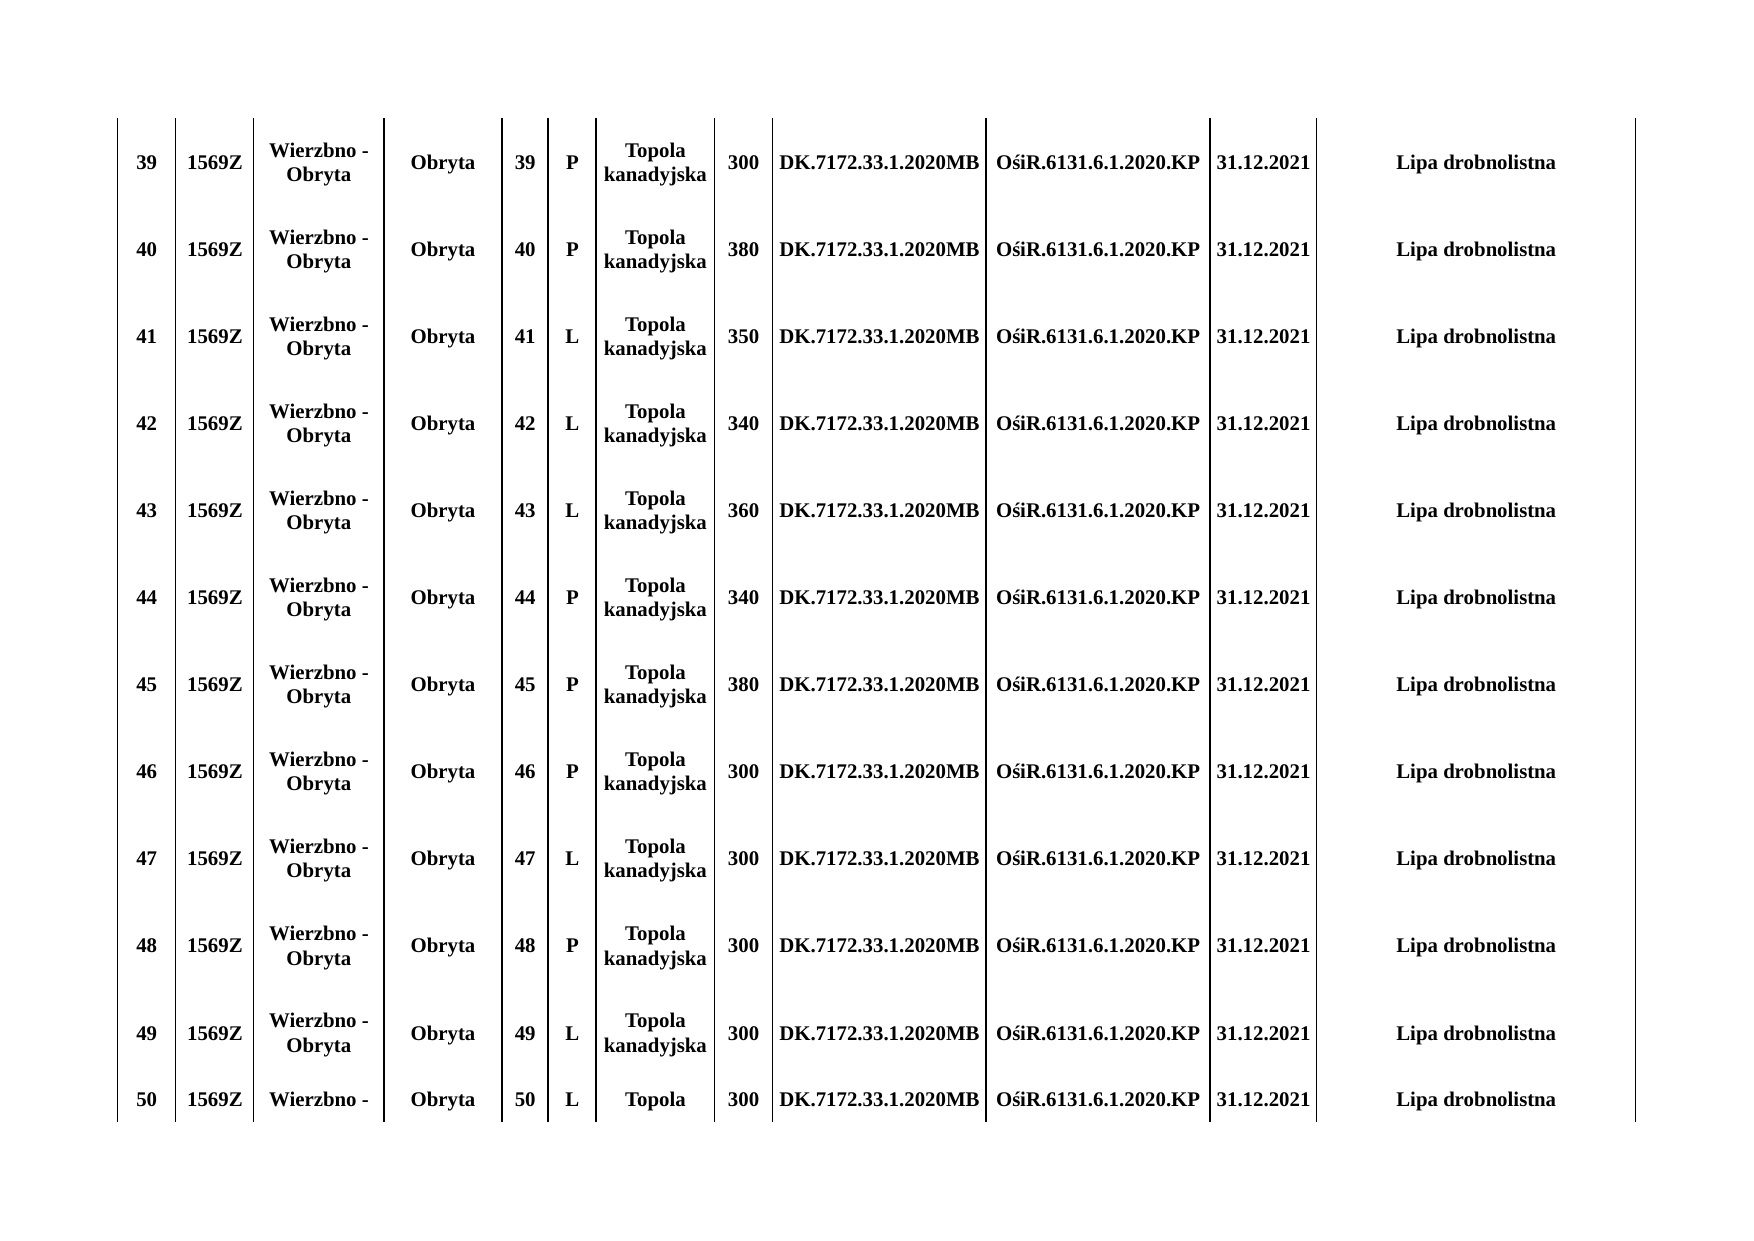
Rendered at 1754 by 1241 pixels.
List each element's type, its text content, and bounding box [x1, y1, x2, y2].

table_cell 48 [118, 902, 175, 989]
table_cell L [549, 1076, 595, 1122]
table_cell 31.12.2021 [1211, 466, 1316, 553]
table_cell OśiR.6131.6.1.2020.KP [987, 989, 1209, 1076]
table_cell DK.7172.33.1.2020MB [773, 1076, 985, 1122]
table_cell DK.7172.33.1.2020MB [773, 902, 985, 989]
table_cell Obryta [385, 466, 501, 553]
table_cell 31.12.2021 [1211, 118, 1316, 205]
table_cell OśiR.6131.6.1.2020.KP [987, 379, 1209, 466]
table_cell P [549, 902, 595, 989]
table_cell 49 [503, 989, 547, 1076]
table_cell P [549, 554, 595, 641]
table_cell 45 [118, 641, 175, 728]
table_cell L [549, 466, 595, 553]
table_cell 380 [715, 205, 772, 292]
table_cell DK.7172.33.1.2020MB [773, 466, 985, 553]
table_cell Wierzbno - Obryta [254, 466, 383, 553]
table_cell Lipa drobnolistna [1317, 292, 1635, 379]
table_cell Wierzbno - Obryta [254, 554, 383, 641]
table_cell 1569Z [176, 989, 253, 1076]
table_cell 380 [715, 641, 772, 728]
table_cell OśiR.6131.6.1.2020.KP [987, 815, 1209, 902]
table_cell Lipa drobnolistna [1317, 379, 1635, 466]
table_cell OśiR.6131.6.1.2020.KP [987, 902, 1209, 989]
table_cell Wierzbno [254, 1076, 383, 1122]
table_cell 1569Z [176, 641, 253, 728]
table_cell OśiR.6131.6.1.2020.KP [987, 641, 1209, 728]
table_cell 44 [118, 554, 175, 641]
table_cell 44 [503, 554, 547, 641]
table_cell DK.7172.33.1.2020MB [773, 815, 985, 902]
table_cell Topola kanadyjska [597, 554, 714, 641]
table_cell Topola kanadyjska [597, 989, 714, 1076]
table_cell L [549, 379, 595, 466]
table_cell 1569Z [176, 205, 253, 292]
table_cell Wierzbno - Obryta [254, 902, 383, 989]
table_cell L [549, 815, 595, 902]
table_cell DK.7172.33.1.2020MB [773, 641, 985, 728]
table_cell Wierzbno - Obryta [254, 292, 383, 379]
table_cell Obryta [385, 292, 501, 379]
table_cell 40 [118, 205, 175, 292]
table_cell 1569Z [176, 902, 253, 989]
table_cell 1569Z [176, 1076, 253, 1122]
table_cell 47 [503, 815, 547, 902]
table_cell Topola kanadyjska [597, 466, 714, 553]
table_cell 340 [715, 379, 772, 466]
table_cell Obryta [385, 118, 501, 205]
table_cell OśiR.6131.6.1.2020.KP [987, 205, 1209, 292]
table_cell Obryta [385, 1076, 501, 1122]
table_cell 1569Z [176, 379, 253, 466]
table_cell 1569Z [176, 815, 253, 902]
table_cell Lipa drobnolistna [1317, 466, 1635, 553]
table_cell P [549, 205, 595, 292]
table_cell 300 [715, 728, 772, 815]
table_cell 300 [715, 118, 772, 205]
table_cell 41 [118, 292, 175, 379]
table_cell 42 [503, 379, 547, 466]
table_cell 300 [715, 1076, 772, 1122]
table_cell 31.12.2021 [1211, 989, 1316, 1076]
table_cell DK.7172.33.1.2020MB [773, 118, 985, 205]
table_cell 48 [503, 902, 547, 989]
table_cell Topola kanadyjska [597, 728, 714, 815]
table_cell 43 [503, 466, 547, 553]
table_cell Lipa drobnolistna [1317, 728, 1635, 815]
table_cell 31.12.2021 [1211, 815, 1316, 902]
table_cell OśiR.6131.6.1.2020.KP [987, 728, 1209, 815]
table_cell Topola [597, 1076, 714, 1122]
table_cell Wierzbno - Obryta [254, 205, 383, 292]
table_cell L [549, 989, 595, 1076]
table_cell 1569Z [176, 554, 253, 641]
table_cell Obryta [385, 728, 501, 815]
table_cell 1569Z [176, 466, 253, 553]
table_cell P [549, 118, 595, 205]
table_cell Lipa drobnolistna [1317, 205, 1635, 292]
table_cell 45 [503, 641, 547, 728]
table_cell 350 [715, 292, 772, 379]
table_cell 50 [503, 1076, 547, 1122]
table_cell 300 [715, 989, 772, 1076]
table_cell Lipa drobnolistna [1317, 1076, 1635, 1122]
table_cell Wierzbno - Obryta [254, 641, 383, 728]
table_cell Topola kanadyjska [597, 902, 714, 989]
table_cell Lipa drobnolistna [1317, 118, 1635, 205]
table_cell DK.7172.33.1.2020MB [773, 379, 985, 466]
table_cell DK.7172.33.1.2020MB [773, 728, 985, 815]
table_cell P [549, 641, 595, 728]
table_cell Wierzbno - Obryta [254, 815, 383, 902]
table_cell 43 [118, 466, 175, 553]
table_cell Topola kanadyjska [597, 292, 714, 379]
table_cell 1569Z [176, 292, 253, 379]
table_cell 31.12.2021 [1211, 379, 1316, 466]
table_cell 1569Z [176, 728, 253, 815]
table_cell Obryta [385, 379, 501, 466]
table_cell 46 [118, 728, 175, 815]
table_cell Wierzbno - Obryta [254, 728, 383, 815]
table_cell DK.7172.33.1.2020MB [773, 554, 985, 641]
table_cell Obryta [385, 554, 501, 641]
table_cell 31.12.2021 [1211, 641, 1316, 728]
table_cell 31.12.2021 [1211, 902, 1316, 989]
table_cell 31.12.2021 [1211, 728, 1316, 815]
table_cell OśiR.6131.6.1.2020.KP [987, 554, 1209, 641]
table_cell OśiR.6131.6.1.2020.KP [987, 292, 1209, 379]
table_cell 41 [503, 292, 547, 379]
table_cell 31.12.2021 [1211, 1076, 1316, 1122]
table_cell 39 [118, 118, 175, 205]
table_cell 39 [503, 118, 547, 205]
table_cell OśiR.6131.6.1.2020.KP [987, 118, 1209, 205]
table_cell Lipa drobnolistna [1317, 554, 1635, 641]
table_cell Obryta [385, 205, 501, 292]
table_cell Obryta [385, 902, 501, 989]
table_cell 31.12.2021 [1211, 554, 1316, 641]
table_cell 42 [118, 379, 175, 466]
table_cell Wierzbno - Obryta [254, 118, 383, 205]
table_cell 50 [118, 1076, 175, 1122]
table_cell 31.12.2021 [1211, 292, 1316, 379]
table_cell DK.7172.33.1.2020MB [773, 292, 985, 379]
table_cell Obryta [385, 989, 501, 1076]
table_cell Wierzbno - Obryta [254, 379, 383, 466]
table_cell 1569Z [176, 118, 253, 205]
table_cell 340 [715, 554, 772, 641]
table_cell DK.7172.33.1.2020MB [773, 989, 985, 1076]
table_cell Lipa drobnolistna [1317, 641, 1635, 728]
table_cell OśiR.6131.6.1.2020.KP [987, 466, 1209, 553]
table_cell 46 [503, 728, 547, 815]
table_cell 300 [715, 815, 772, 902]
table_cell Topola kanadyjska [597, 815, 714, 902]
table_cell 49 [118, 989, 175, 1076]
table_cell Lipa drobnolistna [1317, 989, 1635, 1076]
table_cell L [549, 292, 595, 379]
table_cell 31.12.2021 [1211, 205, 1316, 292]
table_cell 360 [715, 466, 772, 553]
table_cell Lipa drobnolistna [1317, 815, 1635, 902]
table_cell Wierzbno - Obryta [254, 989, 383, 1076]
table_cell Topola kanadyjska [597, 118, 714, 205]
table_cell Topola kanadyjska [597, 641, 714, 728]
table_cell 300 [715, 902, 772, 989]
table_cell P [549, 728, 595, 815]
table_cell Topola kanadyjska [597, 205, 714, 292]
table_cell Topola kanadyjska [597, 379, 714, 466]
table_cell 47 [118, 815, 175, 902]
table_cell Obryta [385, 815, 501, 902]
table_cell 40 [503, 205, 547, 292]
table_cell Lipa drobnolistna [1317, 902, 1635, 989]
table_cell Obryta [385, 641, 501, 728]
table_cell DK.7172.33.1.2020MB [773, 205, 985, 292]
table_cell OśiR.6131.6.1.2020.KP [987, 1076, 1209, 1122]
